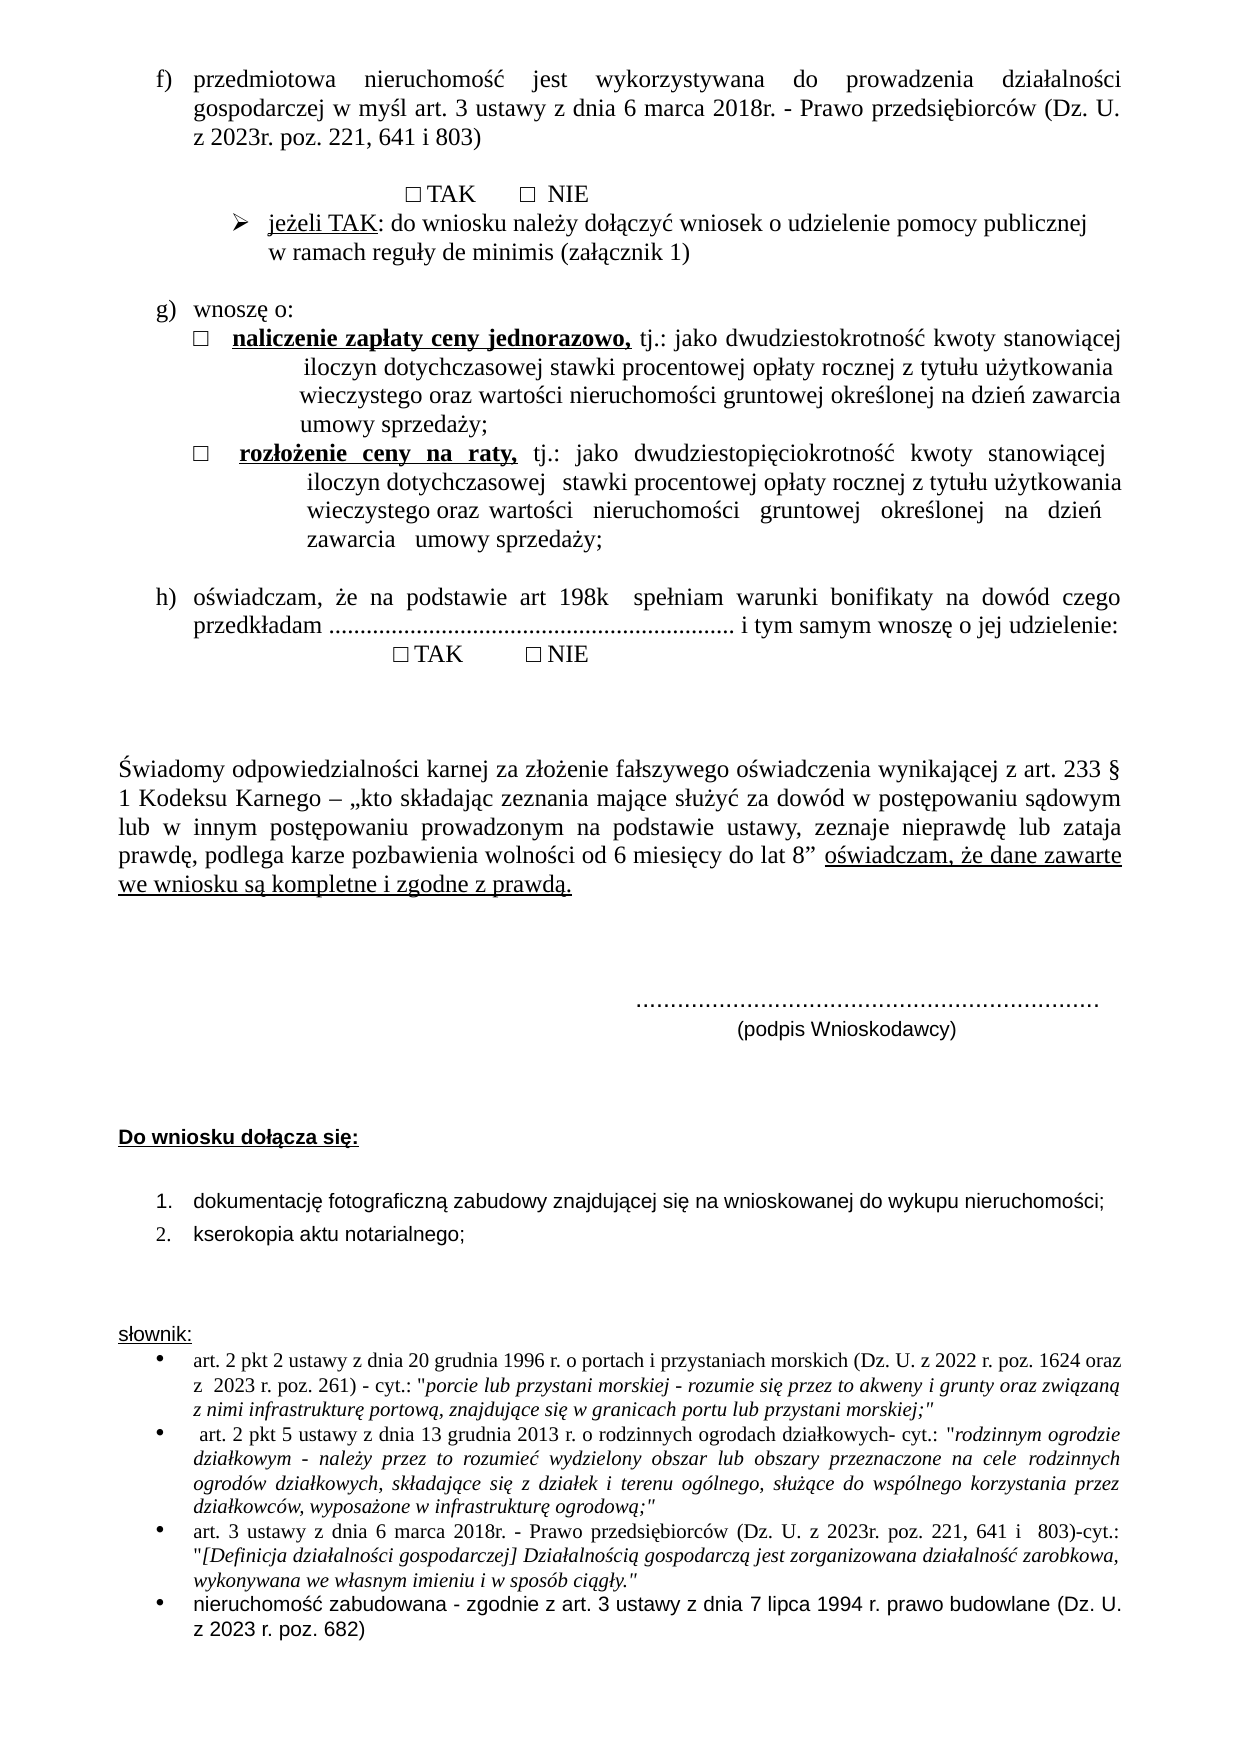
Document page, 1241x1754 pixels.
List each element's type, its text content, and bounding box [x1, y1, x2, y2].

list □ TAK □ NIE [306, 179, 1122, 208]
list nieruchomość zabudowana - zgodnie z art. 3 ustawy z dnia 7 lipca 1994 r. prawo budowlane (Dz. U. z 2023 r. poz. 682) [156, 1592, 1122, 1641]
list art. 2 pkt 2 ustawy z dnia 20 grudnia 1996 r. o portach i przystaniach morskich (Dz. U. z 2022 r. poz. 1624 oraz z 2023 r. poz. 261) - cyt.: "porcie lub przystani morskiej - rozumie się przez to akweny i grunty oraz związaną z nimi infrastrukturę portową, znajdujące się w granicach portu lub przystani morskiej;" [156, 1348, 1122, 1421]
text Świadomy odpowiedzialności karnej za złożenie fałszywego oświadczenia wynikającej z art. 233 § 1 Kodeksu Karnego – „kto składając zeznania mające służyć za dowód w postępowaniu sądowym lub w innym postępowaniu prowadzonym na podstawie ustawy, zeznaje nieprawdę lub zataja prawdę, podlega karze pozbawienia wolności od 6 miesięcy do lat 8” oświadczam, że dane zawarte we wniosku są kompletne i zgodne z prawdą. [118, 754, 1122, 898]
text ................................................................... [118, 984, 1122, 1013]
list oświadczam, że na podstawie art 198k spełniam warunki bonifikaty na dowód czego przedkładam ................................................................. i tym samym wnoszę o jej udzielenie: [156, 582, 1122, 639]
list słownik: [118, 1315, 1122, 1348]
list przedmiotowa nieruchomość jest wykorzystywana do prowadzenia działalności gospodarczej w myśl art. 3 ustawy z dnia 6 marca 2018r. - Prawo przedsiębiorców (Dz. U. z 2023r. poz. 221, 641 i 803) [156, 64, 1122, 150]
text (podpis Wnioskodawcy) [118, 1013, 1122, 1042]
list art. 3 ustawy z dnia 6 marca 2018r. - Prawo przedsiębiorców (Dz. U. z 2023r. poz. 221, 641 i 803)-cyt.: "[Definicja działalności gospodarczej] Działalnością gospodarczą jest zorganizowana działalność zarobkowa, wykonywana we własnym imieniu i w sposób ciągły." [156, 1518, 1122, 1592]
list wnoszę o: [156, 294, 1122, 323]
text Do wniosku dołącza się: [118, 1119, 1122, 1151]
list □ TAK □ NIE [343, 639, 1122, 668]
list art. 2 pkt 5 ustawy z dnia 13 grudnia 2013 r. o rodzinnych ogrodach działkowych- cyt.: "rodzinnym ogrodzie działkowym - należy przez to rozumieć wydzielony obszar lub obszary przeznaczone na cele rodzinnych ogrodów działkowych, składające się z działek i terenu ogólnego, służące do wspólnego korzystania przez działkowców, wyposażone w infrastrukturę ogrodową;" [156, 1421, 1122, 1518]
list kserokopia aktu notarialnego; [156, 1215, 1122, 1248]
list w ramach reguły de minimis (załącznik 1) [231, 237, 1122, 265]
list □ naliczenie zapłaty ceny jednorazowo, tj.: jako dwudziestokrotność kwoty stanowiącej iloczyn dotychczasowej stawki procentowej opłaty rocznej z tytułu użytkowania wieczystego oraz wartości nieruchomości gruntowej określonej na dzień zawarcia umowy sprzedaży; [156, 323, 1122, 438]
list dokumentację fotograficzną zabudowy znajdującej się na wnioskowanej do wykupu nieruchomości; [156, 1182, 1122, 1215]
list □ rozłożenie ceny na raty, tj.: jako dwudziestopięciokrotność kwoty stanowiącej iloczyn dotychczasowej stawki procentowej opłaty rocznej z tytułu użytkowania wieczystego oraz wartości nieruchomości gruntowej określonej na dzień zawarcia umowy sprzedaży; [156, 438, 1122, 553]
list jeżeli TAK: do wniosku należy dołączyć wniosek o udzielenie pomocy publicznej [231, 208, 1122, 237]
